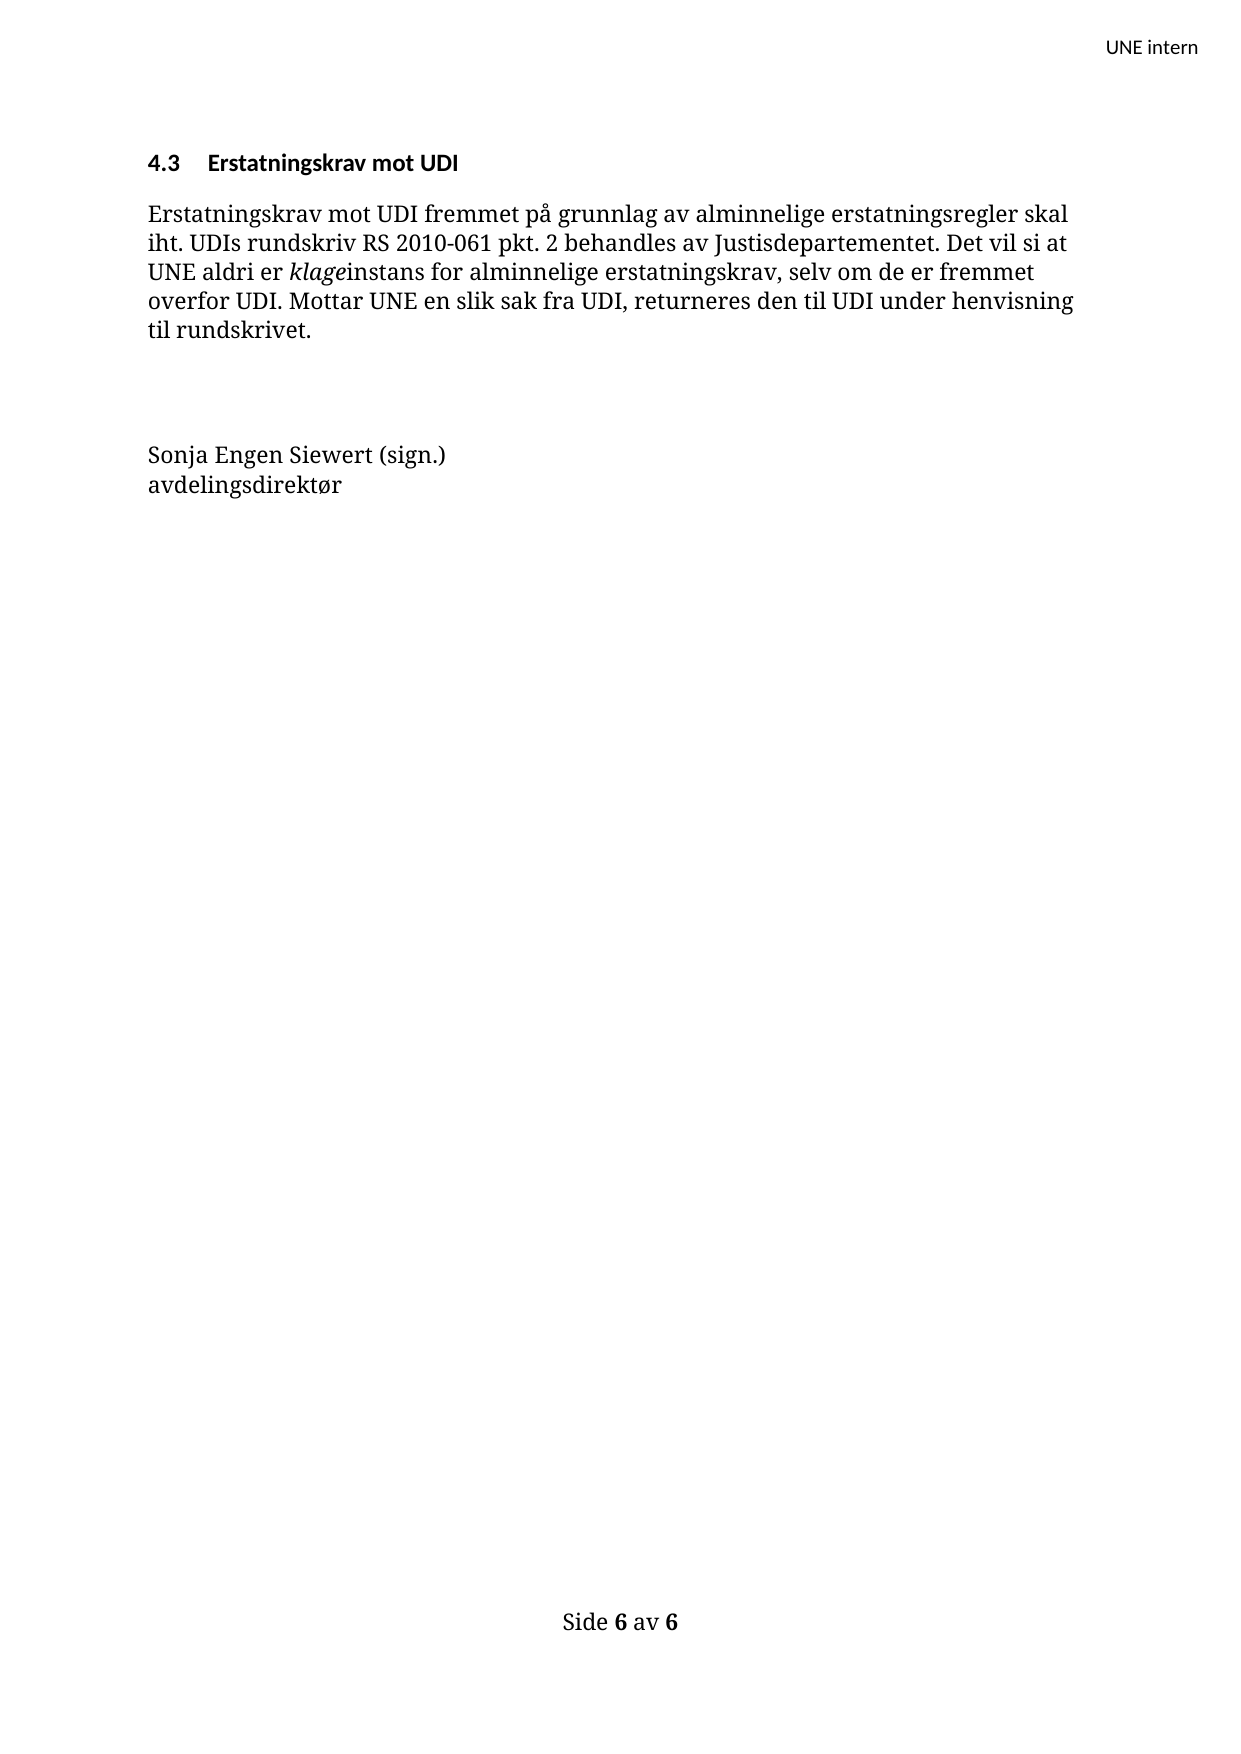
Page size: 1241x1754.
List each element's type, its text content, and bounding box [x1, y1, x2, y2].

text Erstatningskrav mot UDI fremmet på grunnlag av alminnelige erstatningsregler skal iht. UDIs rundskriv RS 2010-061 pkt. 2 behandles av Justisdepartementet. Det vil si at UNE aldri er klageinstans for alminnelige erstatningskrav, selv om de er fremmet overfor UDI. Mottar UNE en slik sak fra UDI, returneres den til UDI under henvisning til rundskrivet. [148, 199, 1093, 345]
subtitle Erstatningskrav mot UDI [148, 148, 1093, 178]
text Sonja Engen Siewert (sign.) avdelingsdirektør [148, 441, 1093, 499]
